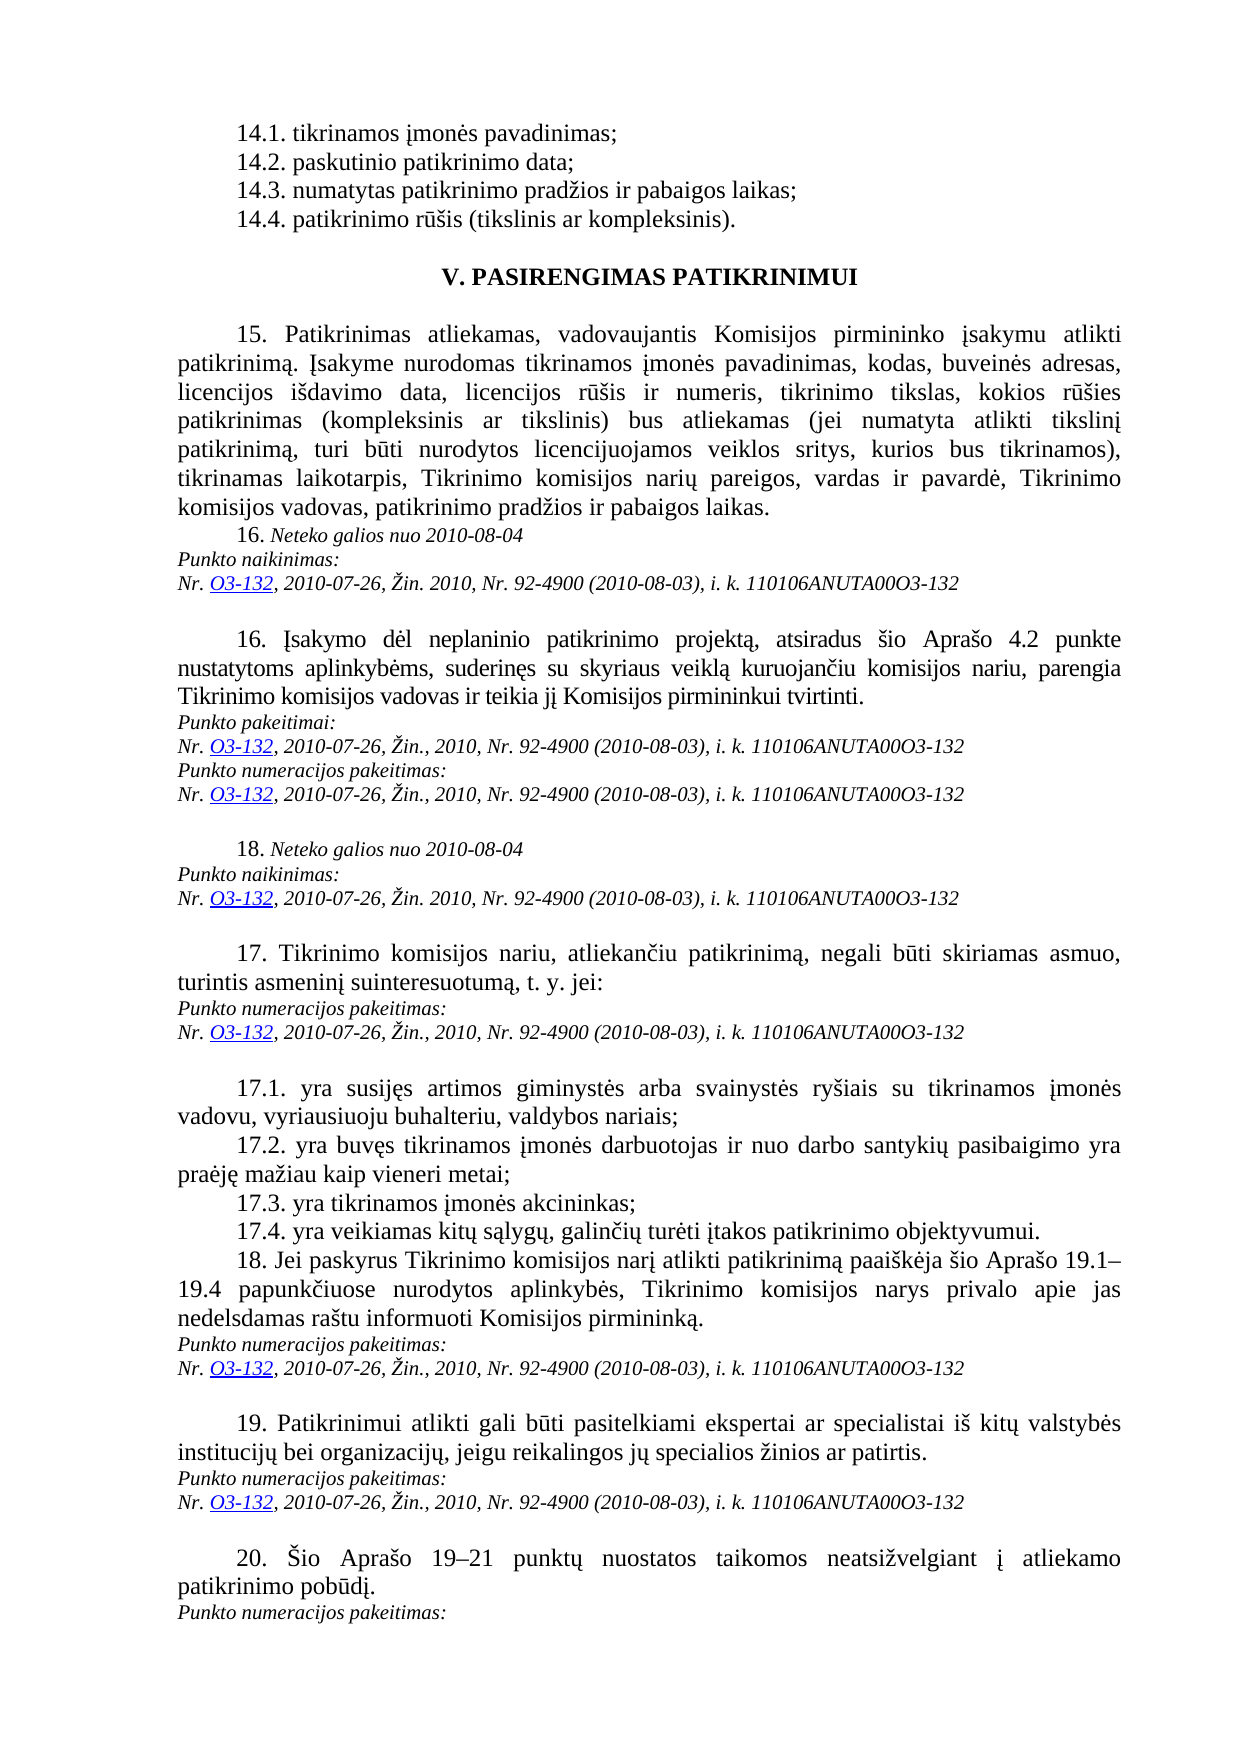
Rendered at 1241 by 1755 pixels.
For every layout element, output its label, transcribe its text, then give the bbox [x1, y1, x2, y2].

text Nr. O3-132, 2010-07-26, Žin., 2010, Nr. 92-4900 (2010-08-03), i. k. 110106ANUTA00O3-132 [177, 734, 1122, 758]
text Nr. O3-132, 2010-07-26, Žin., 2010, Nr. 92-4900 (2010-08-03), i. k. 110106ANUTA00O3-132 [177, 782, 1122, 806]
text Nr. O3-132, 2010-07-26, Žin. 2010, Nr. 92-4900 (2010-08-03), i. k. 110106ANUTA00O3-132 [177, 571, 1122, 595]
text 14.4. patikrinimo rūšis (tikslinis ar kompleksinis). [177, 204, 1122, 233]
text Punkto numeracijos pakeitimas: [177, 1600, 1122, 1624]
text 16. Neteko galios nuo 2010-08-04 [177, 521, 1122, 547]
text 19. Patikrinimui atlikti gali būti pasitelkiami ekspertai ar specialistai iš kitų valstybės institucijų bei organizacijų, jeigu reikalingos jų specialios žinios ar patirtis. [177, 1408, 1122, 1466]
text 17.1. yra susijęs artimos giminystės arba svainystės ryšiais su tikrinamos įmonės vadovu, vyriausiuoju buhalteriu, valdybos nariais; [177, 1073, 1122, 1130]
text 20. Šio Aprašo 19–21 punktų nuostatos taikomos neatsižvelgiant į atliekamo patikrinimo pobūdį. [177, 1543, 1122, 1600]
text 18. Neteko galios nuo 2010-08-04 [177, 835, 1122, 861]
text 18. Jei paskyrus Tikrinimo komisijos narį atlikti patikrinimą paaiškėja šio Aprašo 19.1–19.4 papunkčiuose nurodytos aplinkybės, Tikrinimo komisijos narys privalo apie jas nedelsdamas raštu informuoti Komisijos pirmininką. [177, 1245, 1122, 1331]
text 17.4. yra veikiamas kitų sąlygų, galinčių turėti įtakos patikrinimo objektyvumui. [177, 1216, 1122, 1245]
text 15. Patikrinimas atliekamas, vadovaujantis Komisijos pirmininko įsakymu atlikti patikrinimą. Įsakyme nurodomas tikrinamos įmonės pavadinimas, kodas, buveinės adresas, licencijos išdavimo data, licencijos rūšis ir numeris, tikrinimo tikslas, kokios rūšies patikrinimas (kompleksinis ar tikslinis) bus atliekamas (jei numatyta atlikti tikslinį patikrinimą, turi būti nurodytos licencijuojamos veiklos sritys, kurios bus tikrinamos), tikrinamas laikotarpis, Tikrinimo komisijos narių pareigos, vardas ir pavardė, Tikrinimo komisijos vadovas, patikrinimo pradžios ir pabaigos laikas. [177, 319, 1122, 521]
text Punkto pakeitimai: [177, 710, 1122, 734]
text Nr. O3-132, 2010-07-26, Žin., 2010, Nr. 92-4900 (2010-08-03), i. k. 110106ANUTA00O3-132 [177, 1490, 1122, 1514]
text 14.2. paskutinio patikrinimo data; [177, 147, 1122, 176]
text Nr. O3-132, 2010-07-26, Žin., 2010, Nr. 92-4900 (2010-08-03), i. k. 110106ANUTA00O3-132 [177, 1020, 1122, 1044]
text Punkto naikinimas: [177, 547, 1122, 571]
text 17. Tikrinimo komisijos nariu, atliekančiu patikrinimą, negali būti skiriamas asmuo, turintis asmeninį suinteresuotumą, t. y. jei: [177, 938, 1122, 996]
text Punkto numeracijos pakeitimas: [177, 1466, 1122, 1490]
text V. PASIRENGIMAS PATIKRINIMUI [177, 262, 1122, 291]
text 16. Įsakymo dėl neplaninio patikrinimo projektą, atsiradus šio Aprašo 4.2 punkte nustatytoms aplinkybėms, suderinęs su skyriaus veiklą kuruojančiu komisijos nariu, parengia Tikrinimo komisijos vadovas ir teikia jį Komisijos pirmininkui tvirtinti. [177, 624, 1122, 710]
text Punkto numeracijos pakeitimas: [177, 996, 1122, 1020]
text 17.2. yra buvęs tikrinamos įmonės darbuotojas ir nuo darbo santykių pasibaigimo yra praėję mažiau kaip vieneri metai; [177, 1130, 1122, 1188]
text Nr. O3-132, 2010-07-26, Žin. 2010, Nr. 92-4900 (2010-08-03), i. k. 110106ANUTA00O3-132 [177, 886, 1122, 909]
text 14.3. numatytas patikrinimo pradžios ir pabaigos laikas; [177, 176, 1122, 204]
text Punkto naikinimas: [177, 861, 1122, 886]
text Punkto numeracijos pakeitimas: [177, 1331, 1122, 1356]
text 17.3. yra tikrinamos įmonės akcininkas; [177, 1188, 1122, 1216]
text Nr. O3-132, 2010-07-26, Žin., 2010, Nr. 92-4900 (2010-08-03), i. k. 110106ANUTA00O3-132 [177, 1356, 1122, 1379]
text Punkto numeracijos pakeitimas: [177, 758, 1122, 782]
text 14.1. tikrinamos įmonės pavadinimas; [177, 118, 1122, 147]
